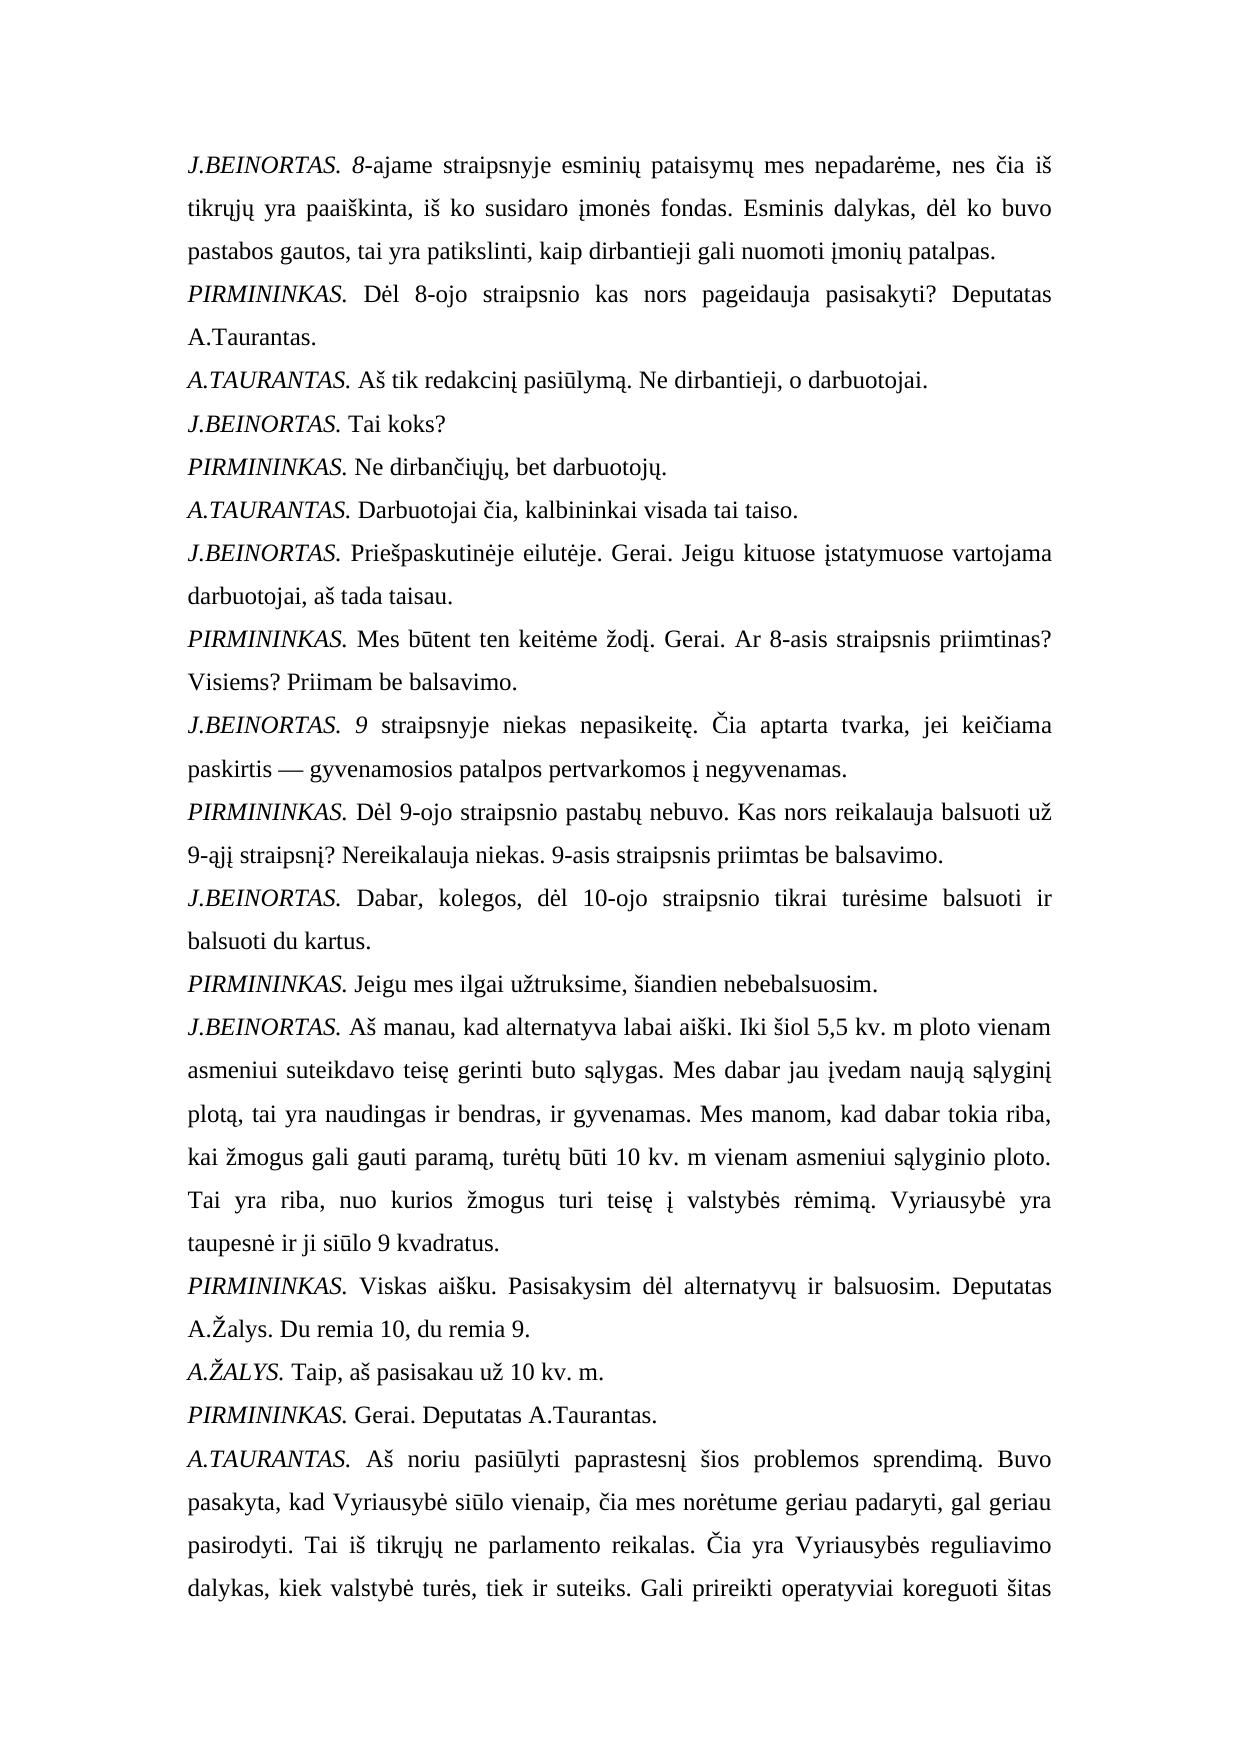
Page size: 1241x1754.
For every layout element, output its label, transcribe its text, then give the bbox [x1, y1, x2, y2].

text J.BEINORTAS. 8-ajame straipsnyje esminių pataisymų mes nepadarėme, nes čia iš tikrųjų yra paaiškinta, iš ko susidaro įmonės fondas. Esminis dalykas, dėl ko buvo pastabos gautos, tai yra patikslinti, kaip dirbantieji gali nuomoti įmonių patalpas. [187, 150, 1053, 265]
text J.BEINORTAS. Priešpaskutinėje eilutėje. Gerai. Jeigu kituose įstatymuose vartojama darbuotojai, aš tada taisau. [187, 538, 1053, 610]
text J.BEINORTAS. 9 straipsnyje niekas nepasikeitę. Čia aptarta tvarka, jei keičiama paskirtis — gyvenamosios patalpos pertvarkomos į negyvenamas. [187, 711, 1053, 782]
text PIRMININKAS. Jeigu mes ilgai užtruksime, šiandien nebebalsuosim. [187, 969, 1053, 998]
text J.BEINORTAS. Dabar, kolegos, dėl 10-ojo straipsnio tikrai turėsime balsuoti ir balsuoti du kartus. [187, 883, 1053, 955]
text PIRMININKAS. Mes būtent ten keitėme žodį. Gerai. Ar 8-asis straipsnis priimtinas? Visiems? Priimam be balsavimo. [187, 624, 1053, 696]
text A.TAURANTAS. Aš tik redakcinį pasiūlymą. Ne dirbantieji, o darbuotojai. [187, 366, 1053, 394]
text PIRMININKAS. Gerai. Deputatas A.Taurantas. [187, 1401, 1053, 1429]
text J.BEINORTAS. Tai koks? [187, 409, 1053, 437]
text A.TAURANTAS. Darbuotojai čia, kalbininkai visada tai taiso. [187, 495, 1053, 524]
text A.TAURANTAS. Aš noriu pasiūlyti paprastesnį šios problemos sprendimą. Buvo pasakyta, kad Vyriausybė siūlo vienaip, čia mes norėtume geriau padaryti, gal geriau pasirodyti. Tai iš tikrųjų ne parlamento reikalas. Čia yra Vyriausybės reguliavimo dalykas, kiek valstybė turės, tiek ir suteiks. Gali prireikti operatyviai koreguoti šitas [187, 1444, 1053, 1602]
text PIRMININKAS. Ne dirbančiųjų, bet darbuotojų. [187, 452, 1053, 481]
text J.BEINORTAS. Aš manau, kad alternatyva labai aiški. Iki šiol 5,5 kv. m ploto vienam asmeniui suteikdavo teisę gerinti buto sąlygas. Mes dabar jau įvedam naują sąlyginį plotą, tai yra naudingas ir bendras, ir gyvenamas. Mes manom, kad dabar tokia riba, kai žmogus gali gauti paramą, turėtų būti 10 kv. m vienam asmeniui sąlyginio ploto. Tai yra riba, nuo kurios žmogus turi teisę į valstybės rėmimą. Vyriausybė yra taupesnė ir ji siūlo 9 kvadratus. [187, 1012, 1053, 1257]
text PIRMININKAS. Dėl 8-ojo straipsnio kas nors pageidauja pasisakyti? Deputatas A.Taurantas. [187, 279, 1053, 351]
text PIRMININKAS. Dėl 9-ojo straipsnio pastabų nebuvo. Kas nors reikalauja balsuoti už 9-ąjį straipsnį? Nereikalauja niekas. 9-asis straipsnis priimtas be balsavimo. [187, 797, 1053, 869]
text PIRMININKAS. Viskas aišku. Pasisakysim dėl alternatyvų ir balsuosim. Deputatas A.Žalys. Du remia 10, du remia 9. [187, 1271, 1053, 1343]
text A.ŽALYS. Taip, aš pasisakau už 10 kv. m. [187, 1357, 1053, 1386]
